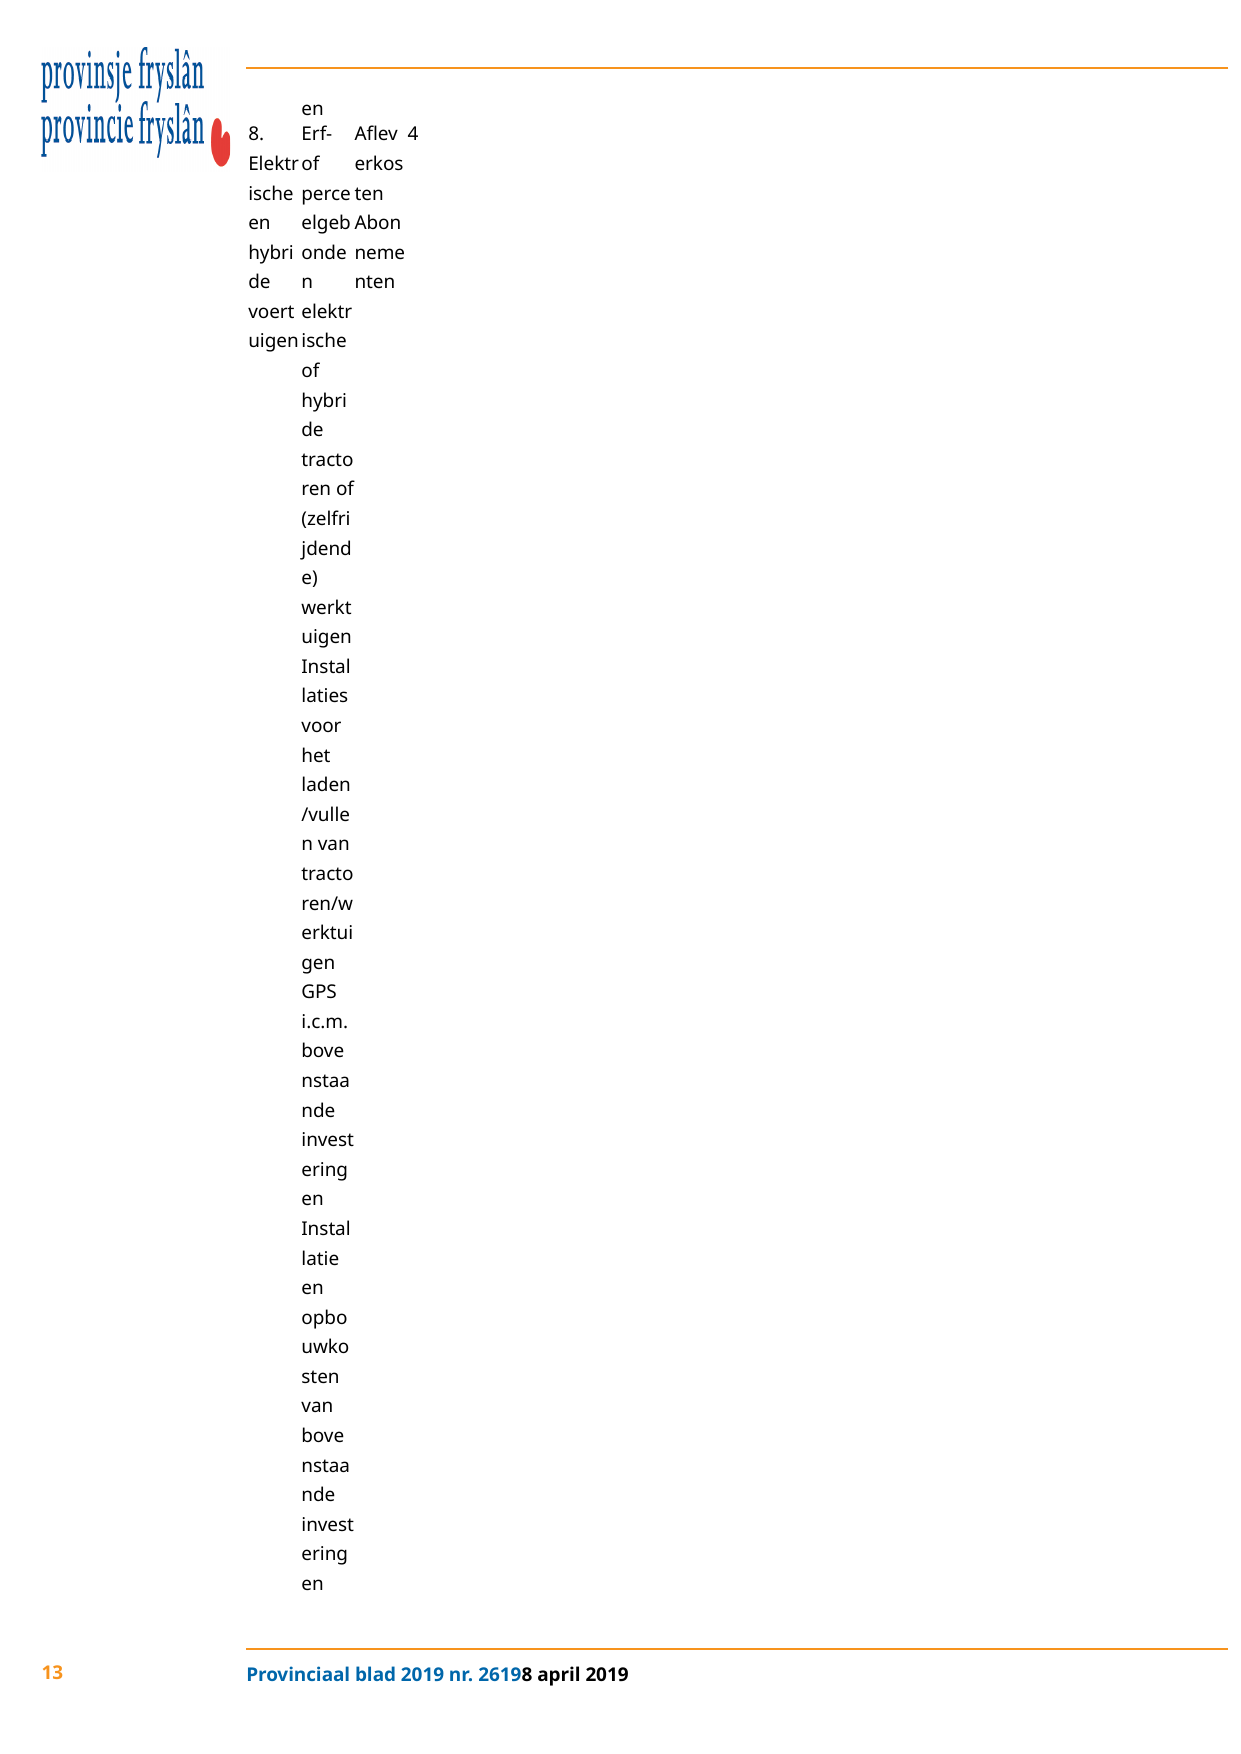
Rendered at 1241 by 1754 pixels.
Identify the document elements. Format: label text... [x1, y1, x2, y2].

table_cell 8. Elektrische en hybride voertuigen [248, 121, 301, 1596]
table_cell en [301, 95, 354, 121]
table_cell Erf- of perceelgebonden elektrische of hybride tractoren of (zelfrijdende) werktuigen Installaties voor het laden/vullen van tractoren/werktuigen GPS i.c.m. bovenstaande investeringen Installatie en opbouwkosten van bovenstaande investeringen [301, 121, 354, 1596]
table_cell 4 [408, 121, 461, 1596]
table_cell [408, 95, 461, 121]
table_cell [461, 121, 514, 1596]
picture [41, 47, 231, 172]
table_cell [248, 95, 301, 121]
table_cell Afleverkosten Abonnementen [354, 121, 407, 1596]
